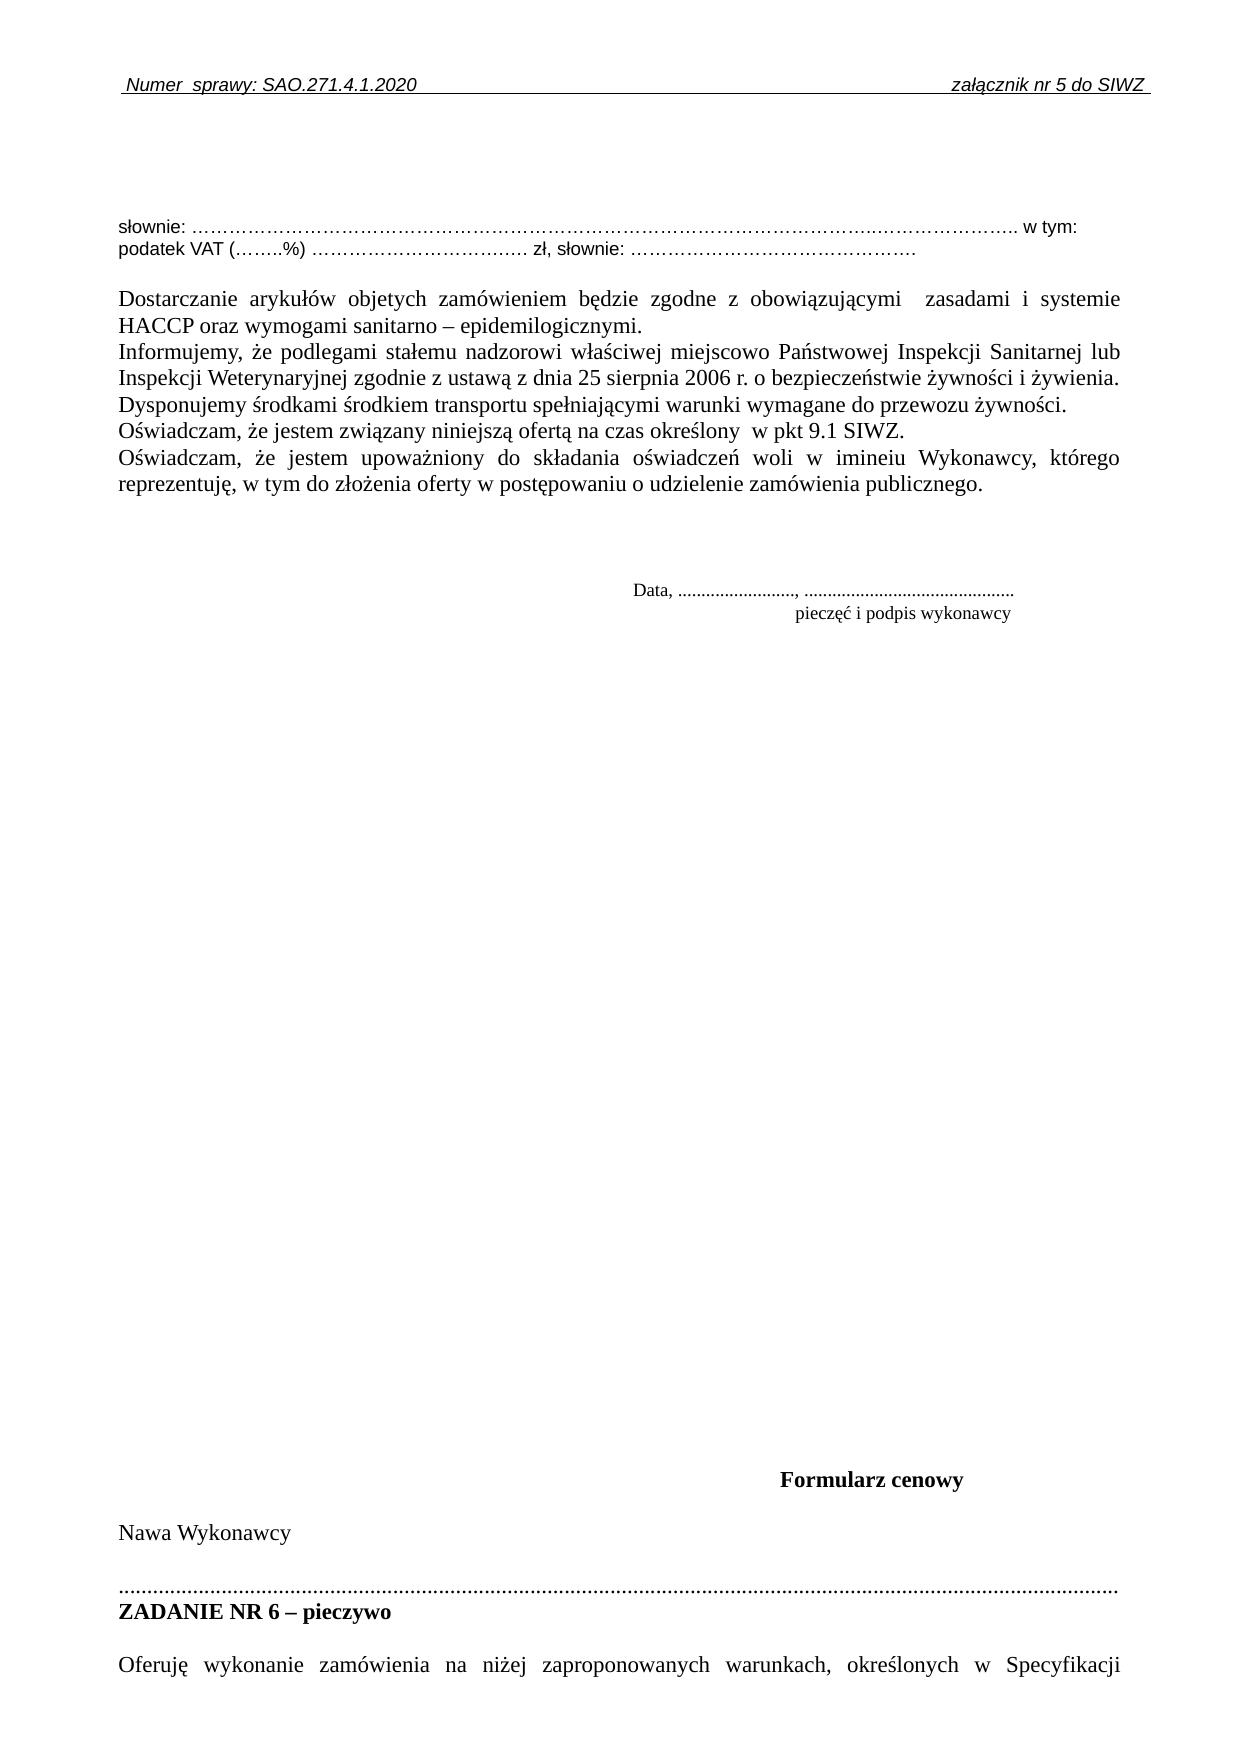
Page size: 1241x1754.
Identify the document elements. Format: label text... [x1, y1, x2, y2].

text Data, ........................., ............................................. [118, 575, 1122, 602]
text ZADANIE NR 6 – pieczywo [118, 1598, 1122, 1625]
text Dysponujemy środkami środkiem transportu spełniającymi warunki wymagane do przewozu żywności. [118, 391, 1122, 417]
text Nawa Wykonawcy [118, 1519, 1122, 1546]
text Informujemy, że podlegami stałemu nadzorowi właściwej miejscowo Państwowej Inspekcji Sanitarnej lub Inspekcji Weterynaryjnej zgodnie z ustawą z dnia 25 sierpnia 2006 r. o bezpieczeństwie żywności i żywienia. [118, 338, 1122, 391]
text Formularz cenowy [118, 1467, 1122, 1493]
text pieczęć i podpis wykonawcy [118, 602, 1122, 623]
text Oświadczam, że jestem upoważniony do składania oświadczeń woli w imineiu Wykonawcy, którego reprezentuję, w tym do złożenia oferty w postępowaniu o udzielenie zamówienia publicznego. [118, 443, 1122, 496]
text Oświadczam, że jestem związany niniejszą ofertą na czas określony w pkt 9.1 SIWZ. [118, 417, 1122, 443]
text Dostarczanie arykułów objetych zamówieniem będzie zgodne z obowiązującymi zasadami i systemie HACCP oraz wymogami sanitarno – epidemilogicznymi. [118, 285, 1122, 338]
text Oferuję wykonanie zamówienia na niżej zaproponowanych warunkach, określonych w Specyfikacji [118, 1651, 1122, 1677]
text słownie: ………………………………………………………………………………………………..………………….. w tym: podatek VAT (……..%) ………………………….…. zł, słownie: ………………………………………. [118, 216, 1122, 259]
text ............................................................................................................................................................................... [118, 1572, 1122, 1598]
